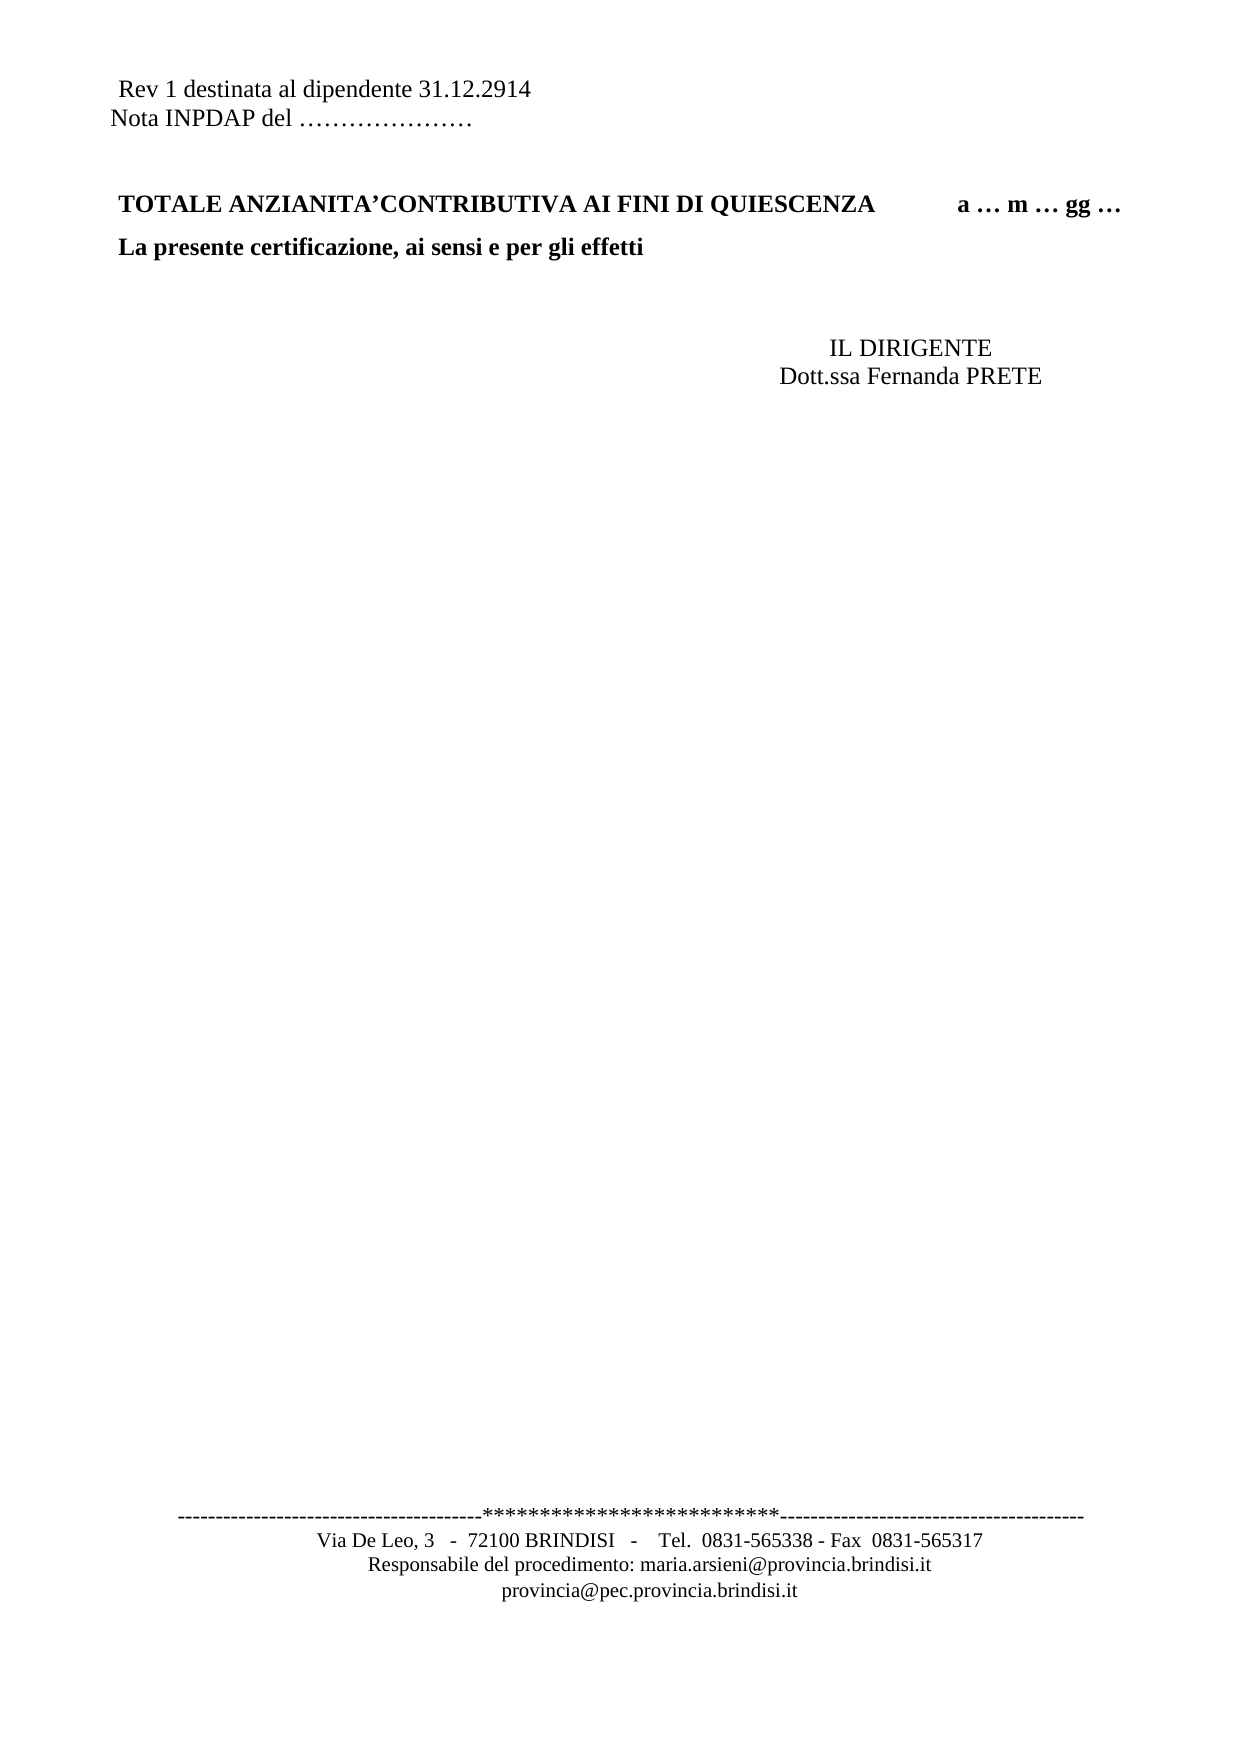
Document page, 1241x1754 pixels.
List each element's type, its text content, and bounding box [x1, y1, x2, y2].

text Nota INPDAP del ………………… [110, 103, 1122, 131]
text La presente certificazione, ai sensi e per gli effetti [118, 232, 1122, 261]
text Dott.ssa Fernanda PRETE [699, 361, 1122, 390]
text IL DIRIGENTE [699, 333, 1122, 361]
text TOTALE ANZIANITA’CONTRIBUTIVA AI FINI DI QUIESCENZA a … m … gg … [118, 189, 1122, 218]
